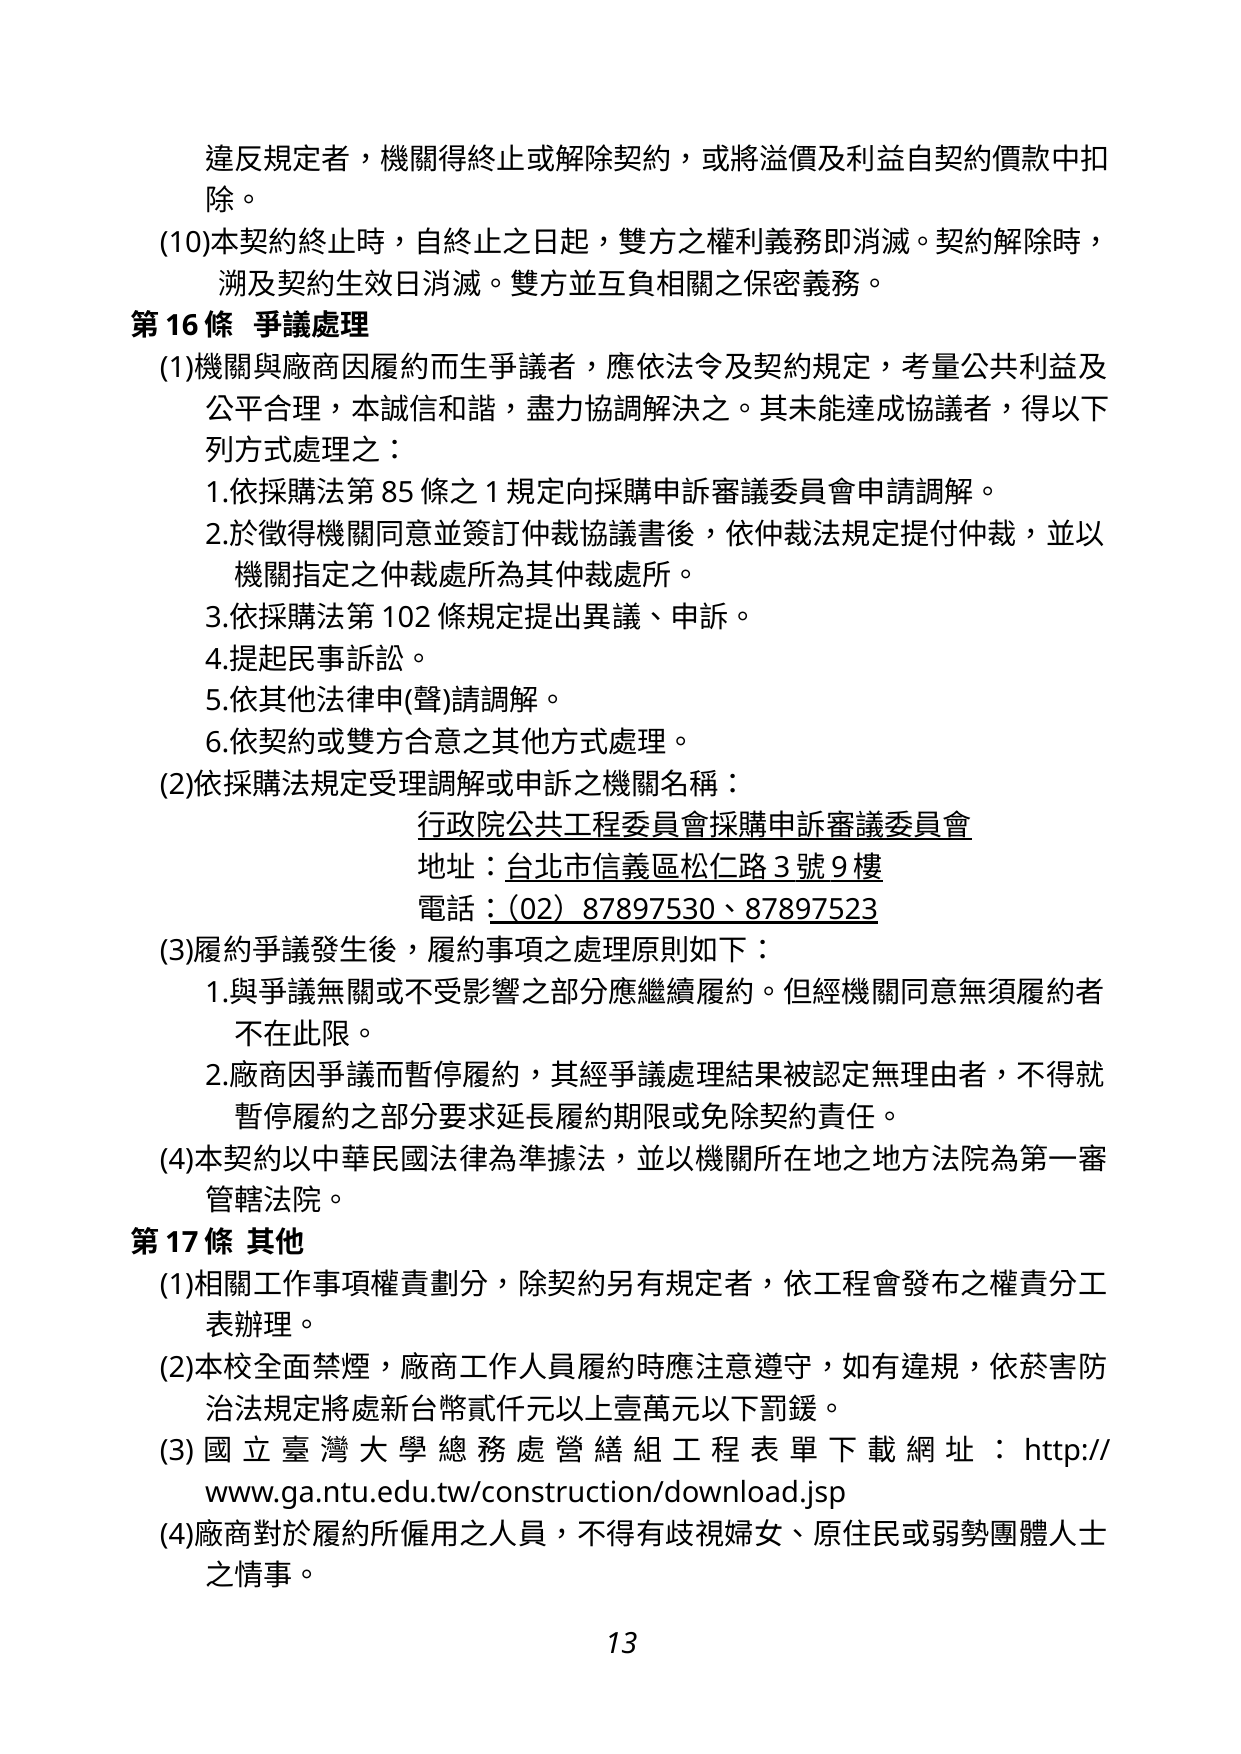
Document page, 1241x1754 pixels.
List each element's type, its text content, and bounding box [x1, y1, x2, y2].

text (3)國立臺灣大學總務處營繕組工程表單下載網址：http://www.ga.ntu.edu.tw/construction/download.jsp [159, 1427, 1110, 1511]
text (1)機關與廠商因履約而生爭議者，應依法令及契約規定，考量公共利益及公平合理，本誠信和諧，盡力協調解決之。其未能達成協議者，得以下列方式處理之： [159, 344, 1110, 469]
text (1)相關工作事項權責劃分，除契約另有規定者，依工程會發布之權責分工表辦理。 [159, 1261, 1110, 1344]
text 第17條 其他 [130, 1219, 1110, 1261]
text 4.提起民事訴訟。 [205, 636, 1104, 677]
text 6.依契約或雙方合意之其他方式處理。 [205, 719, 1104, 761]
text 行政院公共工程委員會採購申訴審議委員會 [417, 802, 1110, 844]
text 1.依採購法第85條之1規定向採購申訴審議委員會申請調解。 [205, 469, 1104, 511]
text 5.依其他法律申(聲)請調解。 [205, 677, 1104, 719]
text 2.廠商因爭議而暫停履約，其經爭議處理結果被認定無理由者，不得就暫停履約之部分要求延長履約期限或免除契約責任。 [205, 1052, 1104, 1136]
text 1.與爭議無關或不受影響之部分應繼續履約。但經機關同意無須履約者不在此限。 [205, 969, 1104, 1052]
text (10)本契約終止時，自終止之日起，雙方之權利義務即消滅。契約解除時，溯及契約生效日消滅。雙方並互負相關之保密義務。 [159, 219, 1110, 302]
text 2.於徵得機關同意並簽訂仲裁協議書後，依仲裁法規定提付仲裁，並以機關指定之仲裁處所為其仲裁處所。 [205, 511, 1104, 594]
text (4)廠商對於履約所僱用之人員，不得有歧視婦女、原住民或弱勢團體人士之情事。 [159, 1511, 1110, 1594]
text 地址：台北市信義區松仁路3號9樓 [417, 844, 1110, 886]
text (2)本校全面禁煙，廠商工作人員履約時應注意遵守，如有違規，依菸害防治法規定將處新台幣貳仟元以上壹萬元以下罰鍰。 [159, 1344, 1110, 1427]
text (4)本契約以中華民國法律為準據法，並以機關所在地之地方法院為第一審管轄法院。 [159, 1136, 1110, 1219]
text (3)履約爭議發生後，履約事項之處理原則如下： [159, 927, 1110, 969]
text (9)廠商不得對機關人員或受機關委託之廠商人員給予期約、賄賂、佣金、比例金、仲介費、後謝金、回扣、餽贈、招待或其他不正利益。分包廠商亦同。違反規定者，機關得終止或解除契約，或將溢價及利益自契約價款中扣除。 [159, 136, 1110, 219]
text 第16條 爭議處理 [130, 302, 1110, 344]
text 3.依採購法第102條規定提出異議、申訴。 [205, 594, 1104, 636]
text 電話：（02）87897530、87897523 [417, 886, 1110, 927]
text (2)依採購法規定受理調解或申訴之機關名稱： [159, 761, 1110, 802]
